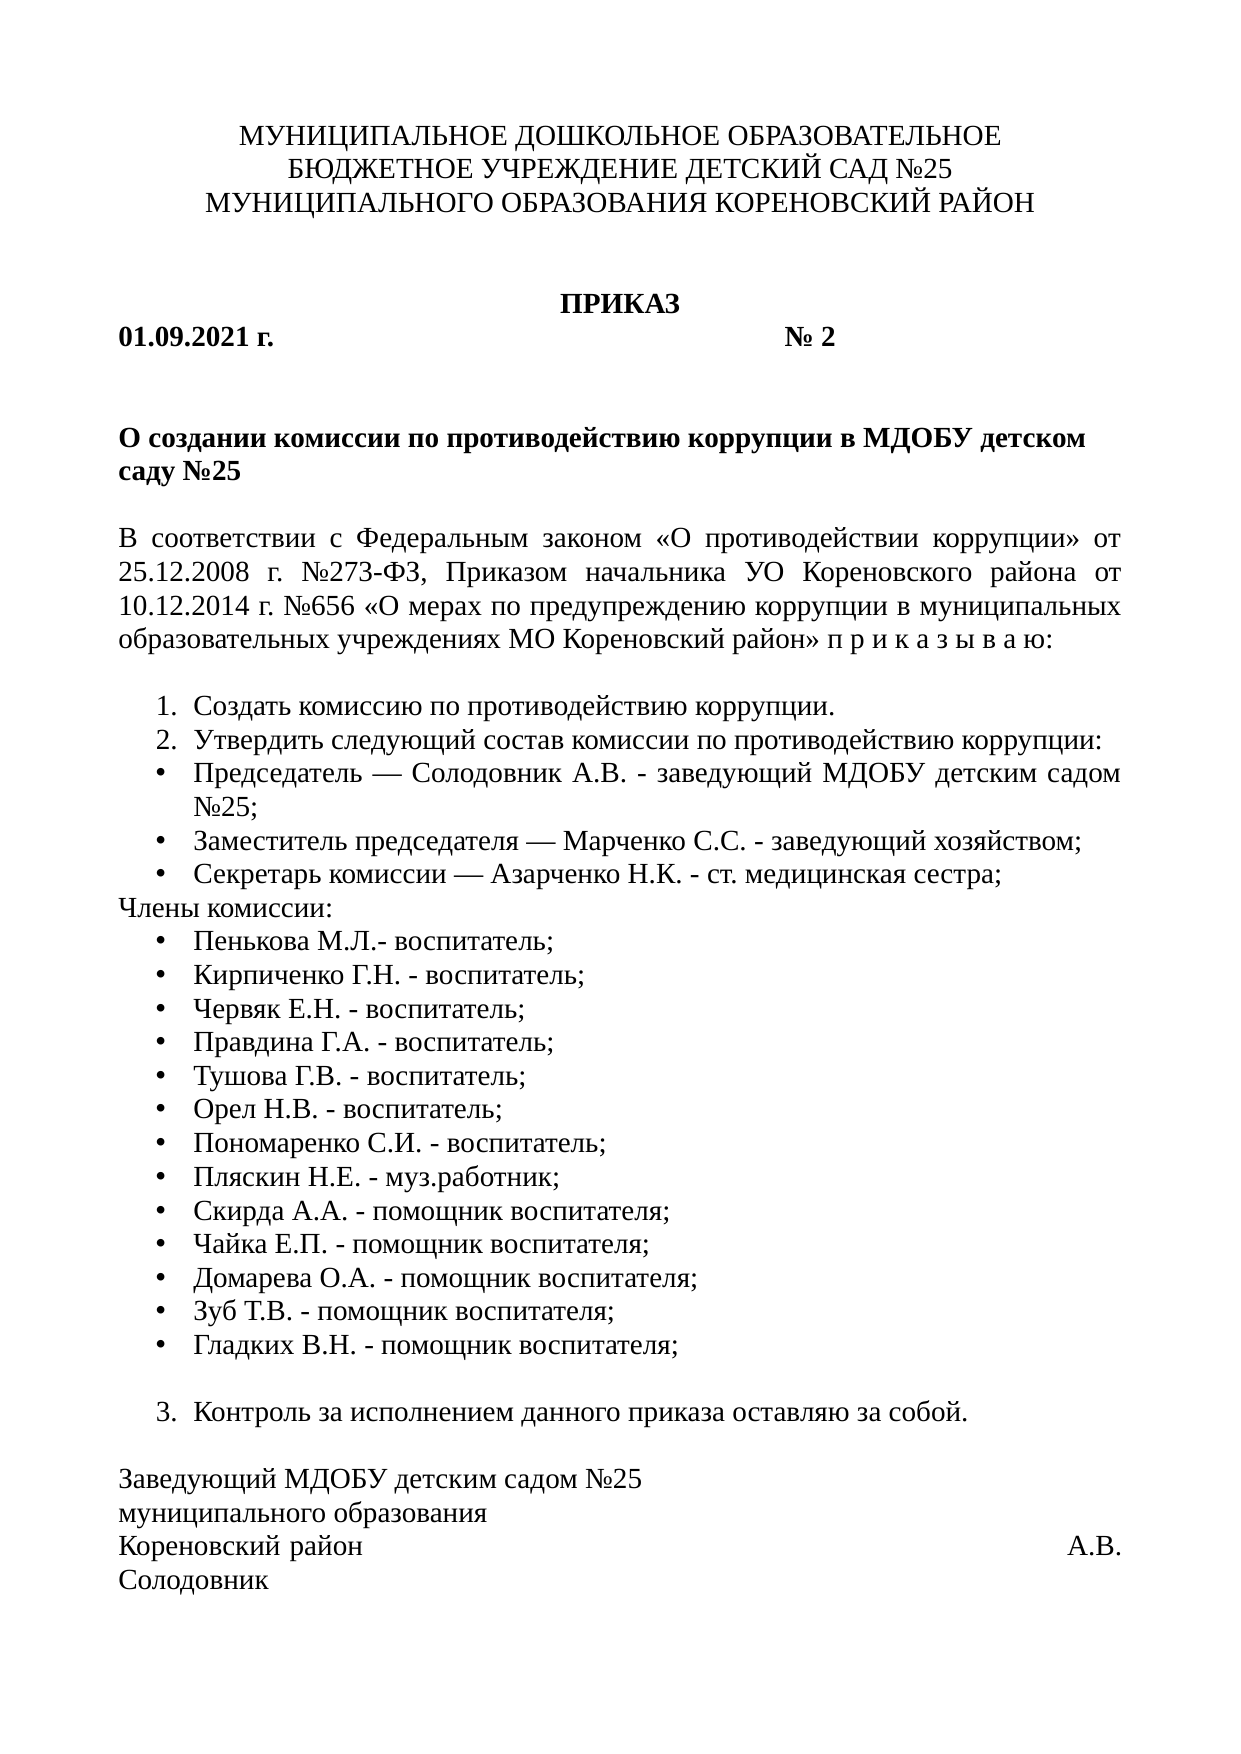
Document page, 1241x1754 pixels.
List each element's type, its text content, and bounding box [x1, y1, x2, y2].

text В соответствии с Федеральным законом «О противодействии коррупции» от 25.12.2008 г. №273-ФЗ, Приказом начальника УО Кореновского района от 10.12.2014 г. №656 «О мерах по предупреждению коррупции в муниципальных образовательных учреждениях МО Кореновский район» п р и к а з ы в а ю: [118, 521, 1122, 655]
text Кореновский район А.В. Солодовник [118, 1528, 1122, 1596]
list Червяк Е.Н. - воспитатель; [156, 991, 1122, 1024]
text МУНИЦИПАЛЬНОЕ ДОШКОЛЬНОЕ ОБРАЗОВАТЕЛЬНОЕ [118, 118, 1122, 152]
list Пенькова М.Л.- воспитатель; [156, 923, 1122, 957]
list Создать комиссию по противодействию коррупции. [156, 688, 1122, 722]
list Скирда А.А. - помощник воспитателя; [156, 1193, 1122, 1226]
text ПРИКАЗ [118, 286, 1122, 319]
list Председатель — Солодовник А.В. - заведующий МДОБУ детским садом №25; [156, 755, 1122, 823]
list Тушова Г.В. - воспитатель; [156, 1058, 1122, 1092]
list Заместитель председателя — Марченко С.С. - заведующий хозяйством; [156, 823, 1122, 856]
list Секретарь комиссии — Азарченко Н.К. - ст. медицинская сестра; [156, 856, 1122, 890]
text БЮДЖЕТНОЕ УЧРЕЖДЕНИЕ ДЕТСКИЙ САД №25 [118, 152, 1122, 185]
text 01.09.2021 г. № 2 [118, 319, 1122, 353]
text Члены комиссии: [118, 890, 1122, 923]
list Чайка Е.П. - помощник воспитателя; [156, 1226, 1122, 1260]
text Заведующий МДОБУ детским садом №25 [118, 1461, 1122, 1495]
list Домарева О.А. - помощник воспитателя; [156, 1260, 1122, 1293]
list Пономаренко С.И. - воспитатель; [156, 1125, 1122, 1159]
text МУНИЦИПАЛЬНОГО ОБРАЗОВАНИЯ КОРЕНОВСКИЙ РАЙОН [118, 185, 1122, 219]
list Кирпиченко Г.Н. - воспитатель; [156, 957, 1122, 991]
text О создании комиссии по противодействию коррупции в МДОБУ детском саду №25 [118, 420, 1122, 487]
list Орел Н.В. - воспитатель; [156, 1092, 1122, 1125]
list Контроль за исполнением данного приказа оставляю за собой. [156, 1394, 1122, 1428]
text муниципального образования [118, 1495, 1122, 1528]
list Зуб Т.В. - помощник воспитателя; [156, 1293, 1122, 1327]
list Утвердить следующий состав комиссии по противодействию коррупции: [156, 722, 1122, 755]
list Гладких В.Н. - помощник воспитателя; [156, 1327, 1122, 1361]
list Правдина Г.А. - воспитатель; [156, 1024, 1122, 1058]
list Пляскин Н.Е. - муз.работник; [156, 1159, 1122, 1193]
